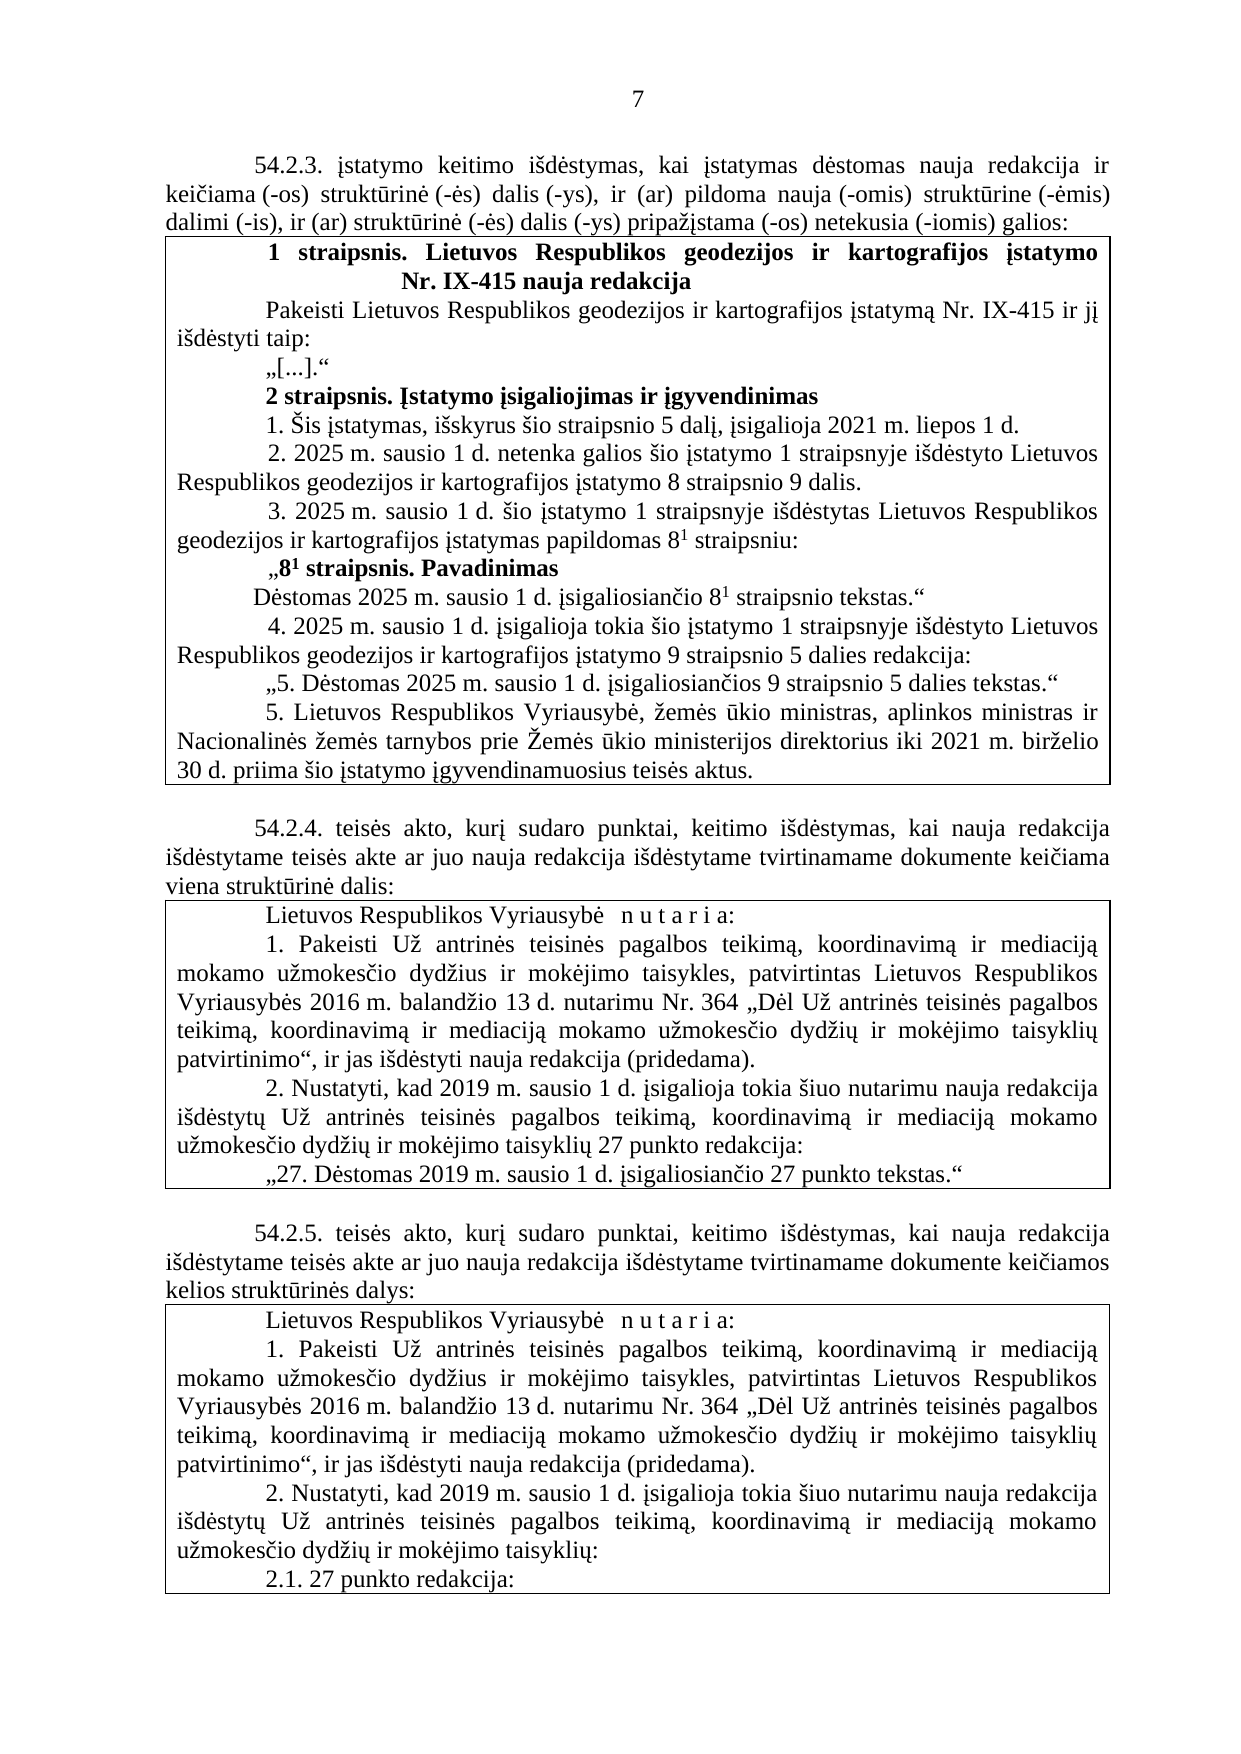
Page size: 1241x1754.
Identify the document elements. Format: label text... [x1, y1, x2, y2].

table_header 1 straipsnis. Lietuvos Respublikos geodezijos ir kartografijos įstatymo Nr. IX‑415 nauja redakcija Pakeisti Lietuvos Respublikos geodezijos ir kartografijos įstatymą Nr. IX-415 ir jį išdėstyti taip: „[...].“ 2 straipsnis. Įstatymo įsigaliojimas ir įgyvendinimas 1. Šis įstatymas, išskyrus šio straipsnio 5 dalį, įsigalioja 2021 m. liepos 1 d. 2. 2025 m. sausio 1 d. netenka galios šio įstatymo 1 straipsnyje išdėstyto Lietuvos Respublikos geodezijos ir kartografijos įstatymo 8 straipsnio 9 dalis. 3. 2025 m. sausio 1 d. šio įstatymo 1 straipsnyje išdėstytas Lietuvos Respublikos geodezijos ir kartografijos įstatymas papildomas 81 straipsniu: „81 straipsnis. Pavadinimas Dėstomas 2025 m. sausio 1 d. įsigaliosiančio 81 straipsnio tekstas.“ 4. 2025 m. sausio 1 d. įsigalioja tokia šio įstatymo 1 straipsnyje išdėstyto Lietuvos Respublikos geodezijos ir kartografijos įstatymo 9 straipsnio 5 dalies redakcija: „5. Dėstomas 2025 m. sausio 1 d. įsigaliosiančios 9 straipsnio 5 dalies tekstas.“ 5. Lietuvos Respublikos Vyriausybė, žemės ūkio ministras, aplinkos ministras ir Nacionalinės žemės tarnybos prie Žemės ūkio ministerijos direktorius iki 2021 m. birželio 30 d. priima šio įstatymo įgyvendinamuosius teisės aktus. [166, 237, 1109, 783]
text 54.2.4. teisės akto, kurį sudaro punktai, keitimo išdėstymas, kai nauja redakcija išdėstytame teisės akte ar juo nauja redakcija išdėstytame tvirtinamame dokumente keičiama viena struktūrinė dalis: [165, 813, 1110, 899]
table_header Lietuvos Respublikos Vyriausybė nutaria: 1. Pakeisti Už antrinės teisinės pagalbos teikimą, koordinavimą ir mediaciją mokamo užmokesčio dydžius ir mokėjimo taisykles, patvirtintas Lietuvos Respublikos Vyriausybės 2016 m. balandžio 13 d. nutarimu Nr. 364 „Dėl Už antrinės teisinės pagalbos teikimą, koordinavimą ir mediaciją mokamo užmokesčio dydžių ir mokėjimo taisyklių patvirtinimo“, ir jas išdėstyti nauja redakcija (pridedama). 2. Nustatyti, kad 2019 m. sausio 1 d. įsigalioja tokia šiuo nutarimu nauja redakcija išdėstytų Už antrinės teisinės pagalbos teikimą, koordinavimą ir mediaciją mokamo užmokesčio dydžių ir mokėjimo taisyklių 27 punkto redakcija: „27. Dėstomas 2019 m. sausio 1 d. įsigaliosiančio 27 punkto tekstas.“ [166, 901, 1109, 1188]
table_header Lietuvos Respublikos Vyriausybė nutaria: 1. Pakeisti Už antrinės teisinės pagalbos teikimą, koordinavimą ir mediaciją mokamo užmokesčio dydžius ir mokėjimo taisykles, patvirtintas Lietuvos Respublikos Vyriausybės 2016 m. balandžio 13 d. nutarimu Nr. 364 „Dėl Už antrinės teisinės pagalbos teikimą, koordinavimą ir mediaciją mokamo užmokesčio dydžių ir mokėjimo taisyklių patvirtinimo“, ir jas išdėstyti nauja redakcija (pridedama). 2. Nustatyti, kad 2019 m. sausio 1 d. įsigalioja tokia šiuo nutarimu nauja redakcija išdėstytų Už antrinės teisinės pagalbos teikimą, koordinavimą ir mediaciją mokamo užmokesčio dydžių ir mokėjimo taisyklių: 2.1. 27 punkto redakcija: [166, 1305, 1109, 1593]
text 54.2.5. teisės akto, kurį sudaro punktai, keitimo išdėstymas, kai nauja redakcija išdėstytame teisės akte ar juo nauja redakcija išdėstytame tvirtinamame dokumente keičiamos kelios struktūrinės dalys: [165, 1218, 1110, 1304]
text 54.2.3. įstatymo keitimo išdėstymas, kai įstatymas dėstomas nauja redakcija ir keičiama (-os) struktūrinė (-ės) dalis (‑ys), ir (ar) pildoma nauja (-omis) struktūrine (-ėmis) dalimi (-is), ir (ar) struktūrinė (-ės) dalis (-ys) pripažįstama (-os) netekusia (-iomis) galios: [165, 150, 1110, 236]
